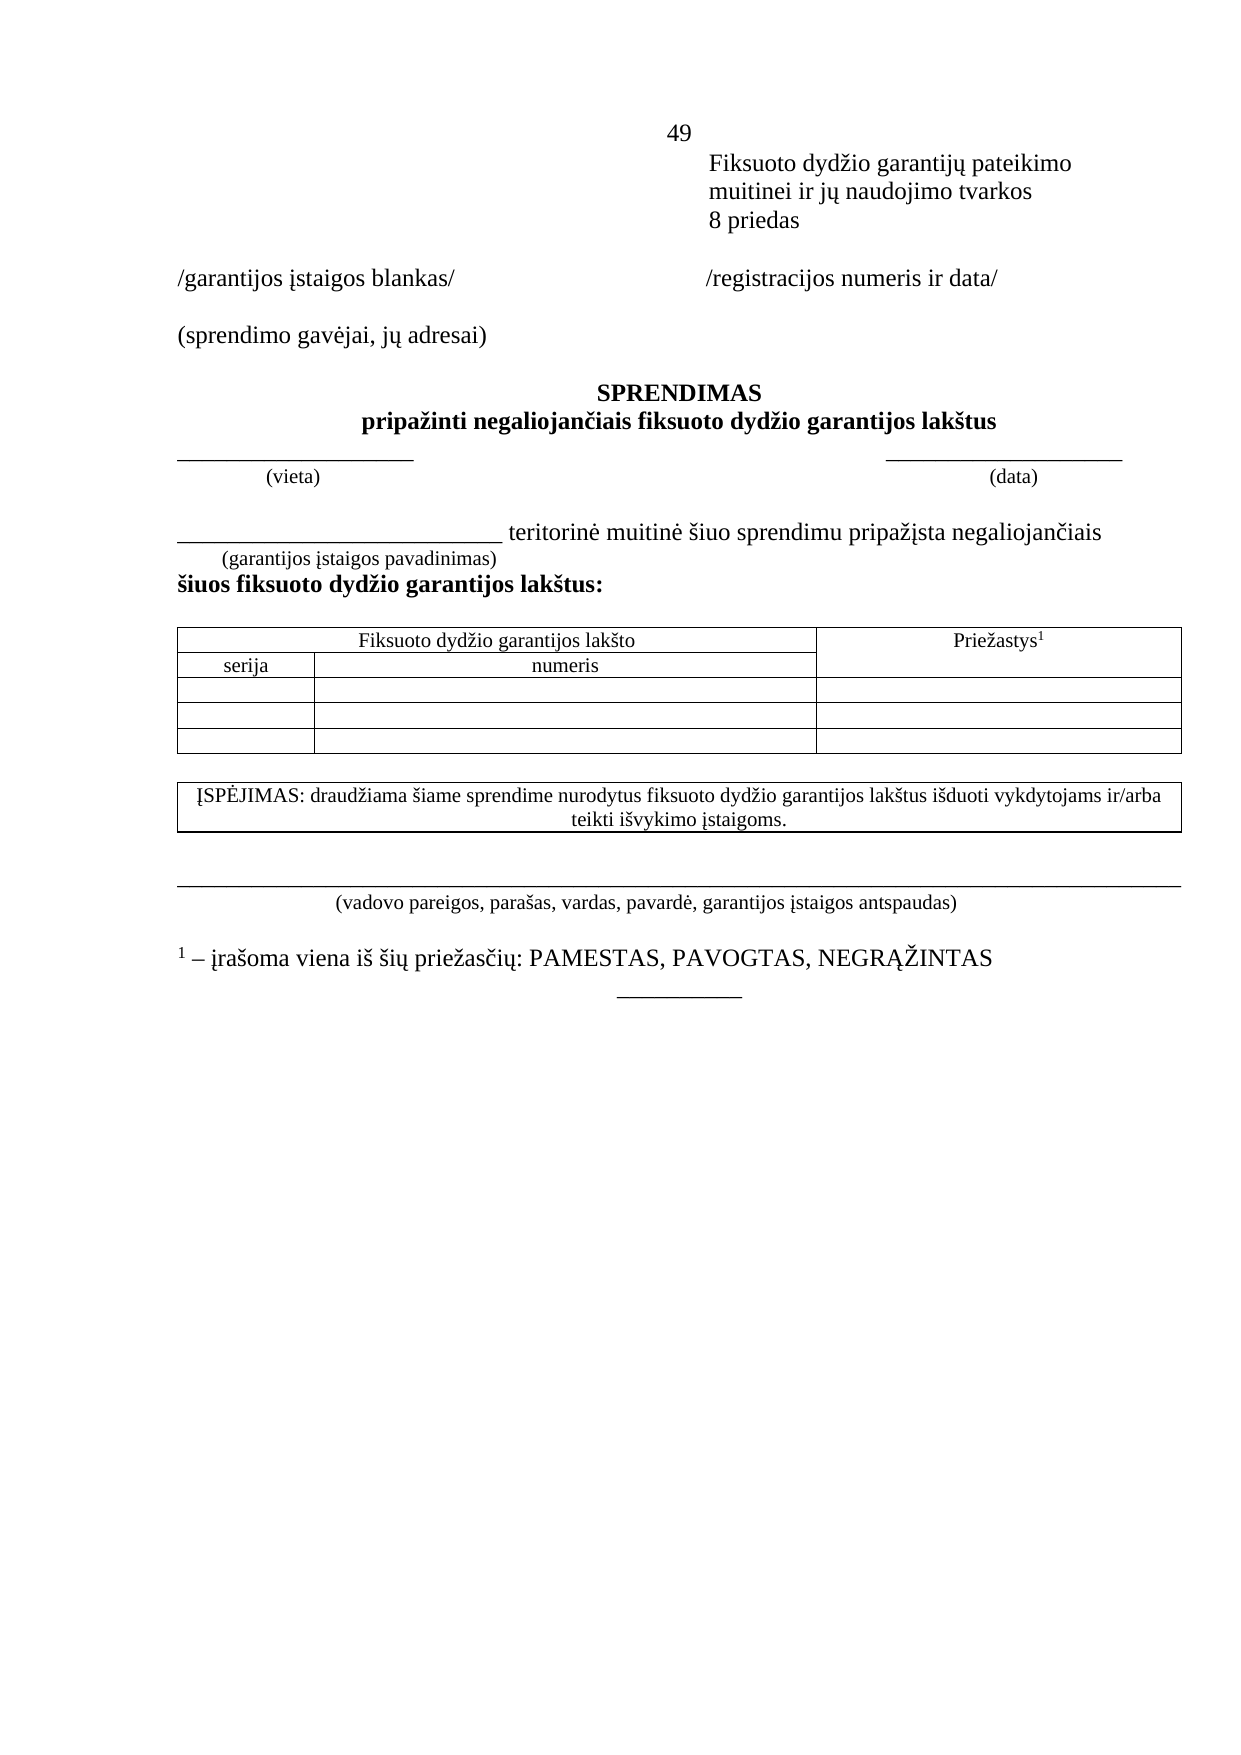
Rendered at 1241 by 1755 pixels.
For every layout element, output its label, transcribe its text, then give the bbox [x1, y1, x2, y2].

text muitinei ir jų naudojimo tvarkos [177, 176, 1181, 205]
text __________ [177, 972, 1181, 1000]
text teritorinė muitinė šiuo sprendimu pripažįsta negaliojančiais [177, 517, 1181, 545]
table_cell [178, 729, 314, 752]
text Fiksuoto dydžio garantijų pateikimo [709, 148, 1181, 176]
table_cell [315, 729, 816, 752]
text (vadovo pareigos, parašas, vardas, pavardė, garantijos įstaigos antspaudas) [177, 890, 1181, 914]
table_cell numeris [315, 653, 816, 677]
table_cell [817, 678, 1181, 702]
table_cell [315, 678, 816, 702]
text SPRENDIMAS [177, 378, 1181, 406]
text 8 priedas [177, 205, 1181, 234]
table_header Fiksuoto dydžio garantijos lakšto [178, 628, 816, 652]
text (garantijos įstaigos pavadinimas) [177, 545, 1181, 569]
table_header Priežastys1 [817, 628, 1181, 652]
table_cell [178, 678, 314, 702]
text 1 – įrašoma viena iš šių priežasčių: PAMESTAS, PAVOGTAS, NEGRĄŽINTAS [177, 943, 1181, 972]
table_cell [817, 652, 1181, 677]
text (sprendimo gavėjai, jų adresai) [177, 320, 1181, 349]
table_header ĮSPĖJIMAS: draudžiama šiame sprendime nurodytus fiksuoto dydžio garantijos lakštus išduoti vykdytojams ir/arba teikti išvykimo įstaigoms. [178, 783, 1181, 831]
text pripažinti negaliojančiais fiksuoto dydžio garantijos lakštus [177, 406, 1181, 435]
text (vieta) (data) [177, 464, 1181, 488]
text /garantijos įstaigos blankas/ /registracijos numeris ir data/ [177, 263, 1181, 291]
text šiuos fiksuoto dydžio garantijos lakštus: [177, 569, 1181, 598]
table_cell [178, 703, 314, 727]
table_cell [315, 703, 816, 727]
table_cell serija [178, 653, 314, 677]
table_cell [817, 703, 1181, 727]
table_cell [817, 729, 1181, 752]
